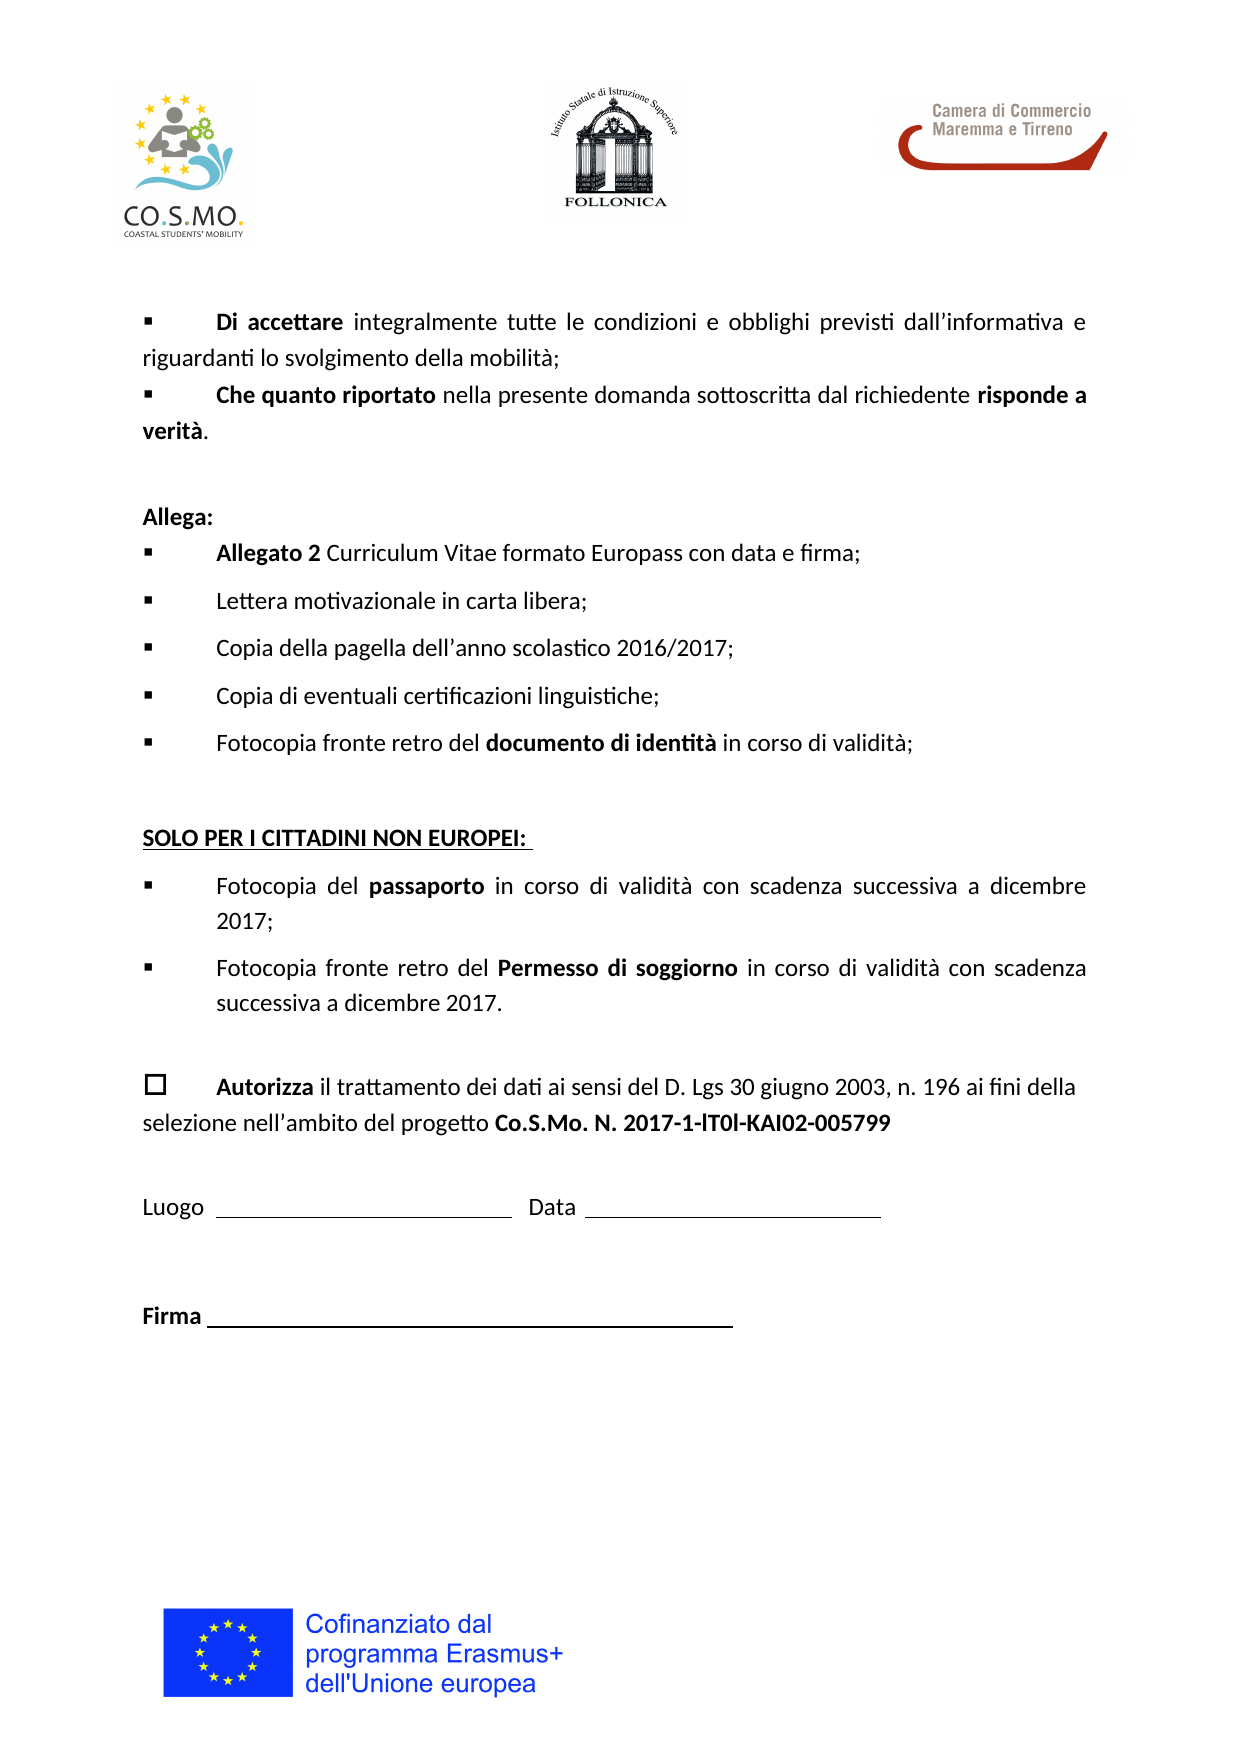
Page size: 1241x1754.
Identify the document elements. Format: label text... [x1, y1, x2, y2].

list Copia di eventuali certificazioni linguistiche; [142, 680, 1087, 711]
list Autorizza il trattamento dei dati ai sensi del D. Lgs 30 giugno 2003, n. 196 ai fini della selezione nell’ambito del progetto Co.S.Mo. N. 2017-1-lT0l-KAI02-005799 [142, 1072, 1087, 1137]
list Che quanto riportato nella presente domanda sottoscritta dal richiedente risponde a verità. [142, 379, 1087, 446]
list Lettera motivazionale in carta libera; [142, 585, 1087, 616]
list Copia della pagella dell’anno scolastico 2016/2017; [142, 632, 1087, 663]
list Fotocopia del passaporto in corso di validità con scadenza successiva a dicembre 2017; [142, 870, 1087, 936]
list Fotocopia fronte retro del Permesso di soggiorno in corso di validità con scadenza successiva a dicembre 2017. [142, 952, 1087, 1018]
text Luogo Data [142, 1191, 1087, 1221]
list Fotocopia fronte retro del documento di identità in corso di validità; [142, 727, 1087, 758]
list Allegato 2 Curriculum Vitae formato Europass con data e firma; [142, 537, 1087, 568]
list Di accettare integralmente tutte le condizioni e obblighi previsti dall’informativa e riguardanti lo svolgimento della mobilità; [142, 306, 1087, 373]
text Firma [142, 1300, 1087, 1331]
text Allega: [142, 501, 1087, 531]
text SOLO PER I CITTADINI NON EUROPEI: [142, 822, 1087, 853]
